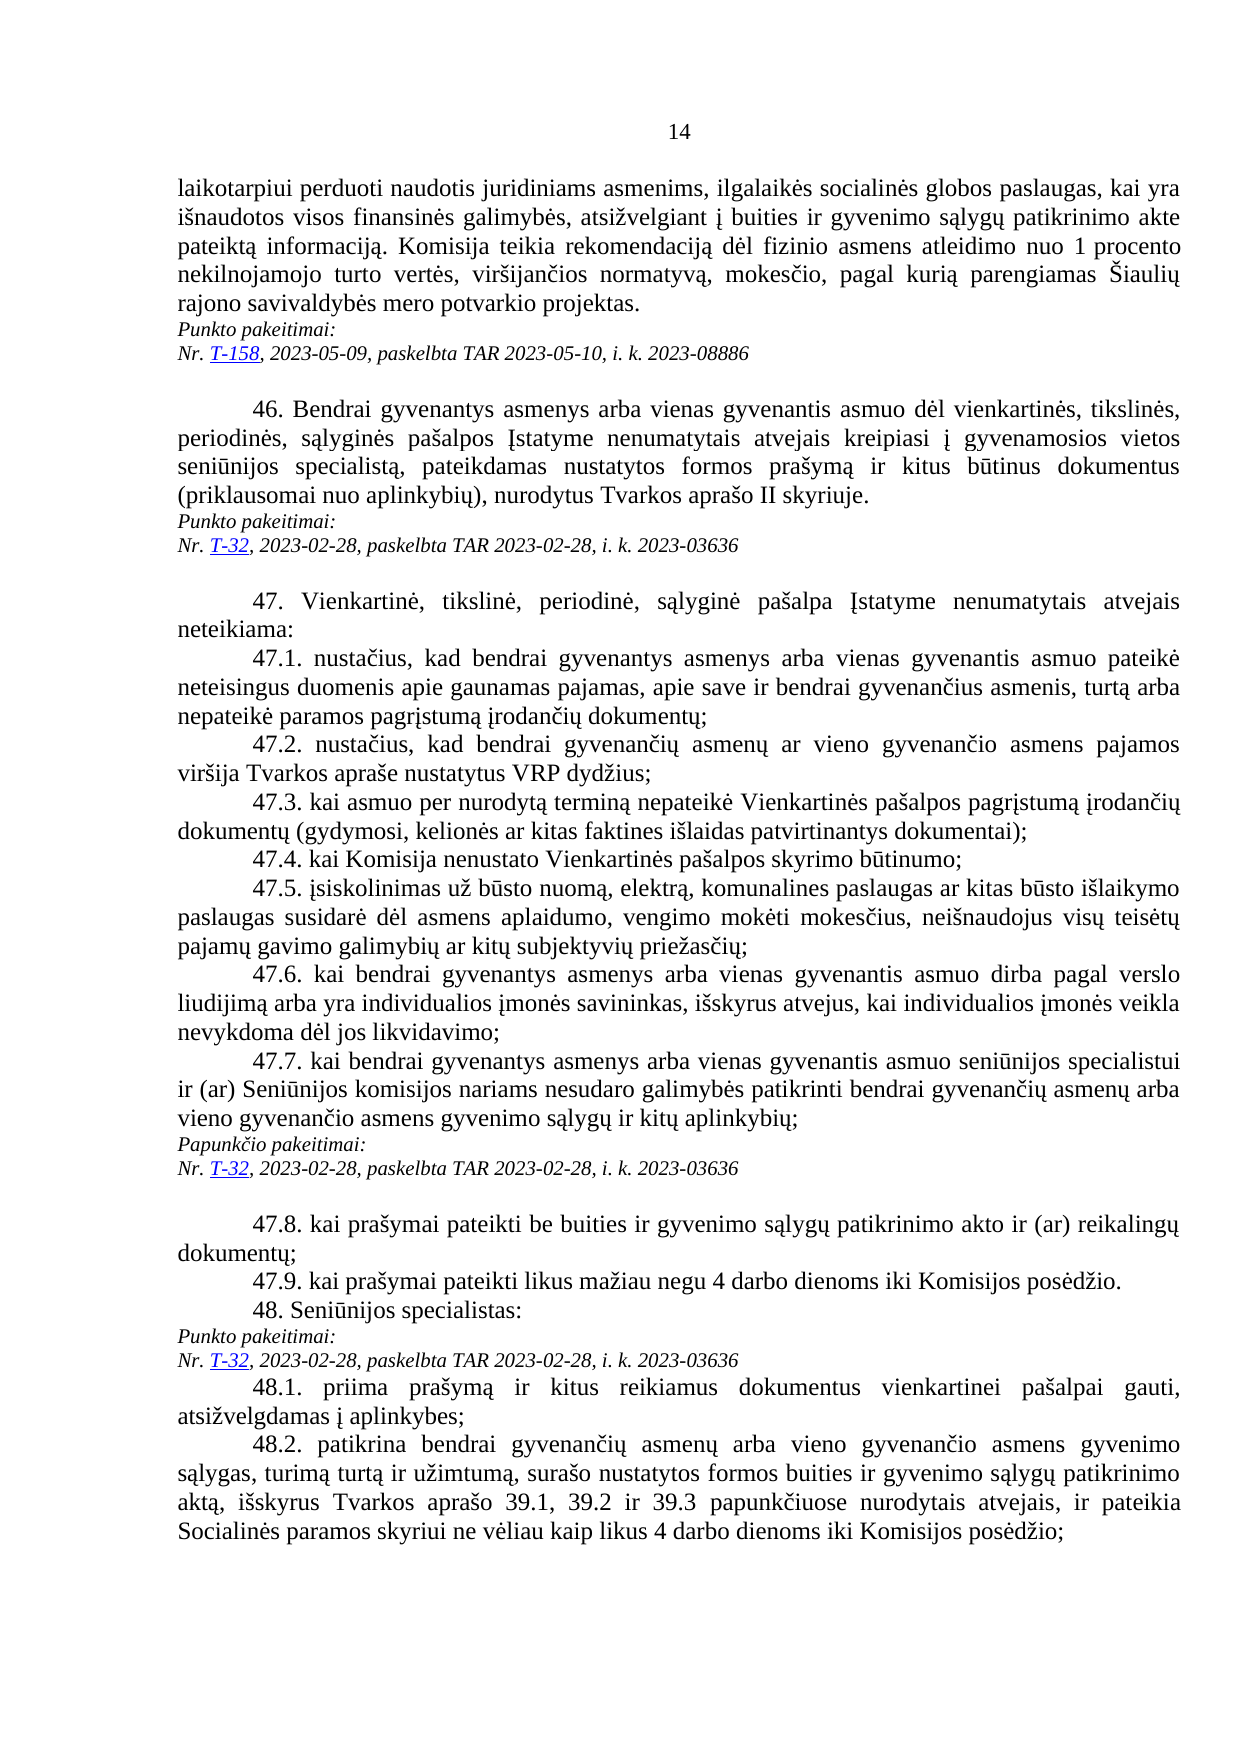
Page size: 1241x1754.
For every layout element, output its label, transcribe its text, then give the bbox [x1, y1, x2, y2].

text Papunkčio pakeitimai: [177, 1132, 1181, 1156]
text Nr. T-32, 2023-02-28, paskelbta TAR 2023-02-28, i. k. 2023-03636 [177, 1348, 1181, 1372]
text 47. Vienkartinė, tikslinė, periodinė, sąlyginė pašalpa Įstatyme nenumatytais atvejais neteikiama: [177, 586, 1181, 643]
text Punkto pakeitimai: [177, 317, 1181, 341]
text 46. Bendrai gyvenantys asmenys arba vienas gyvenantis asmuo dėl vienkartinės, tikslinės, periodinės, sąlyginės pašalpos Įstatyme nenumatytais atvejais kreipiasi į gyvenamosios vietos seniūnijos specialistą, pateikdamas nustatytos formos prašymą ir kitus būtinus dokumentus (priklausomai nuo aplinkybių), nurodytus Tvarkos aprašo II skyriuje. [177, 394, 1181, 509]
text 47.7. kai bendrai gyvenantys asmenys arba vienas gyvenantis asmuo seniūnijos specialistui ir (ar) Seniūnijos komisijos nariams nesudaro galimybės patikrinti bendrai gyvenančių asmenų arba vieno gyvenančio asmens gyvenimo sąlygų ir kitų aplinkybių; [177, 1046, 1181, 1132]
text 47.8. kai prašymai pateikti be buities ir gyvenimo sąlygų patikrinimo akto ir (ar) reikalingų dokumentų; [177, 1209, 1181, 1266]
text 47.5. įsiskolinimas už būsto nuomą, elektrą, komunalines paslaugas ar kitas būsto išlaikymo paslaugas susidarė dėl asmens aplaidumo, vengimo mokėti mokesčius, neišnaudojus visų teisėtų pajamų gavimo galimybių ar kitų subjektyvių priežasčių; [177, 873, 1181, 959]
text Nr. T-158, 2023-05-09, paskelbta TAR 2023-05-10, i. k. 2023-08886 [177, 341, 1181, 365]
text 48. Seniūnijos specialistas: [177, 1295, 1181, 1324]
text 48.2. patikrina bendrai gyvenančių asmenų arba vieno gyvenančio asmens gyvenimo sąlygas, turimą turtą ir užimtumą, surašo nustatytos formos buities ir gyvenimo sąlygų patikrinimo aktą, išskyrus Tvarkos aprašo 39.1, 39.2 ir 39.3 papunkčiuose nurodytais atvejais, ir pateikia Socialinės paramos skyriui ne vėliau kaip likus 4 darbo dienoms iki Komisijos posėdžio; [177, 1429, 1181, 1544]
text Nr. T-32, 2023-02-28, paskelbta TAR 2023-02-28, i. k. 2023-03636 [177, 533, 1181, 557]
text 48.1. priima prašymą ir kitus reikiamus dokumentus vienkartinei pašalpai gauti, atsižvelgdamas į aplinkybes; [177, 1372, 1181, 1429]
text 47.2. nustačius, kad bendrai gyvenančių asmenų ar vieno gyvenančio asmens pajamos viršija Tvarkos apraše nustatytus VRP dydžius; [177, 729, 1181, 787]
text 47.4. kai Komisija nenustato Vienkartinės pašalpos skyrimo būtinumo; [177, 844, 1181, 873]
text Punkto pakeitimai: [177, 509, 1181, 533]
text laikotarpiui perduoti naudotis juridiniams asmenims, ilgalaikės socialinės globos paslaugas, kai yra išnaudotos visos finansinės galimybės, atsižvelgiant į buities ir gyvenimo sąlygų patikrinimo akte pateiktą informaciją. Komisija teikia rekomendaciją dėl fizinio asmens atleidimo nuo 1 procento nekilnojamojo turto vertės, viršijančios normatyvą, mokesčio, pagal kurią parengiamas Šiaulių rajono savivaldybės mero potvarkio projektas. [177, 173, 1181, 317]
text Punkto pakeitimai: [177, 1324, 1181, 1348]
text 47.6. kai bendrai gyvenantys asmenys arba vienas gyvenantis asmuo dirba pagal verslo liudijimą arba yra individualios įmonės savininkas, išskyrus atvejus, kai individualios įmonės veikla nevykdoma dėl jos likvidavimo; [177, 959, 1181, 1046]
text Nr. T-32, 2023-02-28, paskelbta TAR 2023-02-28, i. k. 2023-03636 [177, 1156, 1181, 1180]
text 47.3. kai asmuo per nurodytą terminą nepateikė Vienkartinės pašalpos pagrįstumą įrodančių dokumentų (gydymosi, kelionės ar kitas faktines išlaidas patvirtinantys dokumentai); [177, 787, 1181, 844]
text 47.1. nustačius, kad bendrai gyvenantys asmenys arba vienas gyvenantis asmuo pateikė neteisingus duomenis apie gaunamas pajamas, apie save ir bendrai gyvenančius asmenis, turtą arba nepateikė paramos pagrįstumą įrodančių dokumentų; [177, 643, 1181, 729]
text 47.9. kai prašymai pateikti likus mažiau negu 4 darbo dienoms iki Komisijos posėdžio. [177, 1266, 1181, 1295]
